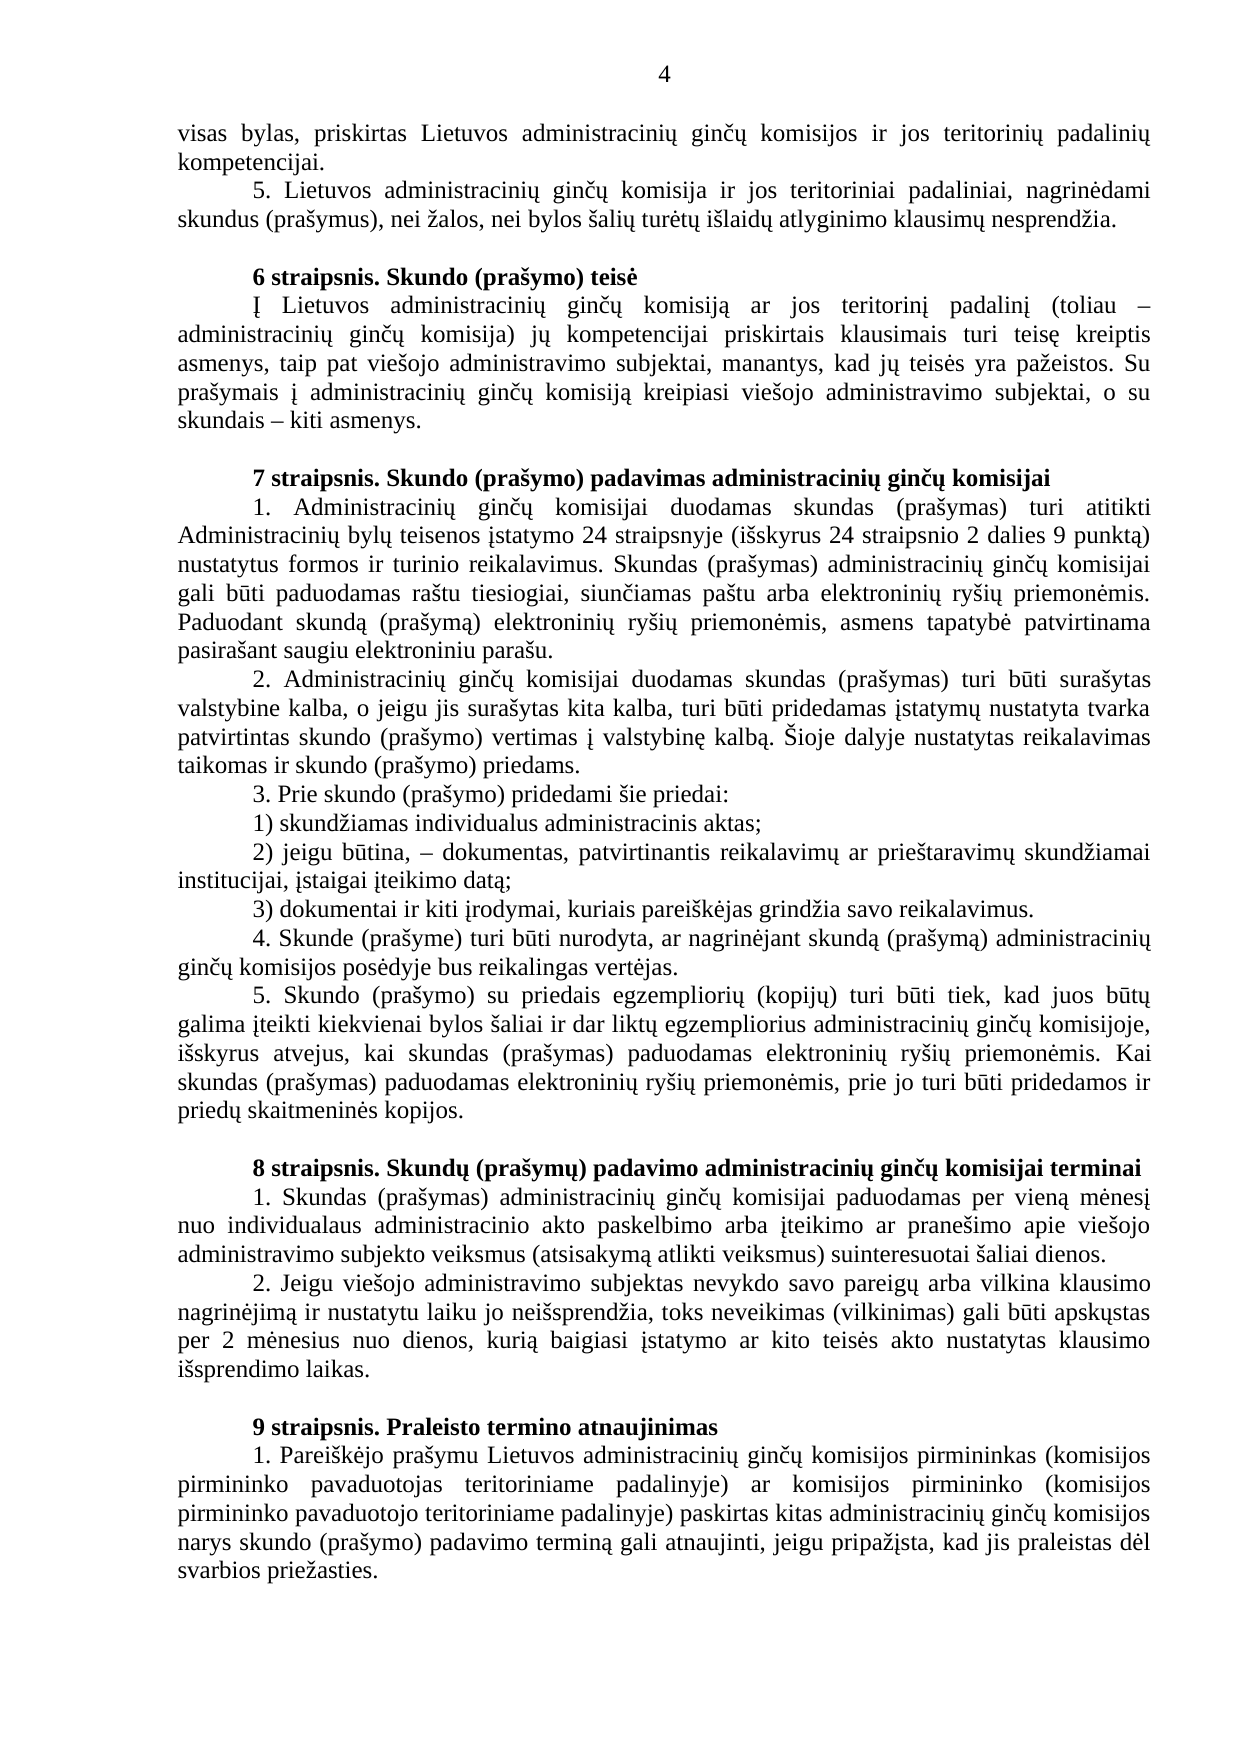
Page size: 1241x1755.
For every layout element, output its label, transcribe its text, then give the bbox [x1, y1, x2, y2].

text 2. Administracinių ginčų komisijai duodamas skundas (prašymas) turi būti surašytas valstybine kalba, o jeigu jis surašytas kita kalba, turi būti pridedamas įstatymų nustatyta tvarka patvirtintas skundo (prašymo) vertimas į valstybinę kalbą. Šioje dalyje nustatytas reikalavimas taikomas ir skundo (prašymo) priedams. [177, 664, 1152, 779]
text 8 straipsnis. Skundų (prašymų) padavimo administracinių ginčų komisijai terminai [177, 1153, 1152, 1182]
text Į Lietuvos administracinių ginčų komisiją ar jos teritorinį padalinį (toliau – administracinių ginčų komisija) jų kompetencijai priskirtais klausimais turi teisę kreiptis asmenys, taip pat viešojo administravimo subjektai, manantys, kad jų teisės yra pažeistos. Su prašymais į administracinių ginčų komisiją kreipiasi viešojo administravimo subjektai, o su skundais – kiti asmenys. [177, 291, 1152, 434]
text 1) skundžiamas individualus administracinis aktas; [177, 808, 1152, 837]
text 3. Prie skundo (prašymo) pridedami šie priedai: [177, 779, 1152, 808]
text 5. Lietuvos administracinių ginčų komisija ir jos teritoriniai padaliniai, nagrinėdami skundus (prašymus), nei žalos, nei bylos šalių turėtų išlaidų atlyginimo klausimų nesprendžia. [177, 176, 1152, 233]
text 3) dokumentai ir kiti įrodymai, kuriais pareiškėjas grindžia savo reikalavimus. [177, 894, 1152, 923]
text 5. Skundo (prašymo) su priedais egzempliorių (kopijų) turi būti tiek, kad juos būtų galima įteikti kiekvienai bylos šaliai ir dar liktų egzempliorius administracinių ginčų komisijoje, išskyrus atvejus, kai skundas (prašymas) paduodamas elektroninių ryšių priemonėmis. Kai skundas (prašymas) paduodamas elektroninių ryšių priemonėmis, prie jo turi būti pridedamos ir priedų skaitmeninės kopijos. [177, 981, 1152, 1124]
text 2. Jeigu viešojo administravimo subjektas nevykdo savo pareigų arba vilkina klausimo nagrinėjimą ir nustatytu laiku jo neišsprendžia, toks neveikimas (vilkinimas) gali būti apskųstas per 2 mėnesius nuo dienos, kurią baigiasi įstatymo ar kito teisės akto nustatytas klausimo išsprendimo laikas. [177, 1268, 1152, 1383]
text 2) jeigu būtina, – dokumentas, patvirtinantis reikalavimų ar prieštaravimų skundžiamai institucijai, įstaigai įteikimo datą; [177, 837, 1152, 894]
text 1. Pareiškėjo prašymu Lietuvos administracinių ginčų komisijos pirmininkas (komisijos pirmininko pavaduotojas teritoriniame padalinyje) ar komisijos pirmininko (komisijos pirmininko pavaduotojo teritoriniame padalinyje) paskirtas kitas administracinių ginčų komisijos narys skundo (prašymo) padavimo terminą gali atnaujinti, jeigu pripažįsta, kad jis praleistas dėl svarbios priežasties. [177, 1441, 1152, 1584]
text visas bylas, priskirtas Lietuvos administracinių ginčų komisijos ir jos teritorinių padalinių kompetencijai. [177, 118, 1152, 176]
text 9 straipsnis. Praleisto termino atnaujinimas [177, 1412, 1152, 1441]
text 1. Skundas (prašymas) administracinių ginčų komisijai paduodamas per vieną mėnesį nuo individualaus administracinio akto paskelbimo arba įteikimo ar pranešimo apie viešojo administravimo subjekto veiksmus (atsisakymą atlikti veiksmus) suinteresuotai šaliai dienos. [177, 1182, 1152, 1268]
text 4. Skunde (prašyme) turi būti nurodyta, ar nagrinėjant skundą (prašymą) administracinių ginčų komisijos posėdyje bus reikalingas vertėjas. [177, 923, 1152, 981]
text 1. Administracinių ginčų komisijai duodamas skundas (prašymas) turi atitikti Administracinių bylų teisenos įstatymo 24 straipsnyje (išskyrus 24 straipsnio 2 dalies 9 punktą) nustatytus formos ir turinio reikalavimus. Skundas (prašymas) administracinių ginčų komisijai gali būti paduodamas raštu tiesiogiai, siunčiamas paštu arba elektroninių ryšių priemonėmis. Paduodant skundą (prašymą) elektroninių ryšių priemonėmis, asmens tapatybė patvirtinama pasirašant saugiu elektroniniu parašu. [177, 492, 1152, 664]
text 7 straipsnis. Skundo (prašymo) padavimas administracinių ginčų komisijai [177, 463, 1152, 492]
text 6 straipsnis. Skundo (prašymo) teisė [177, 262, 1152, 291]
